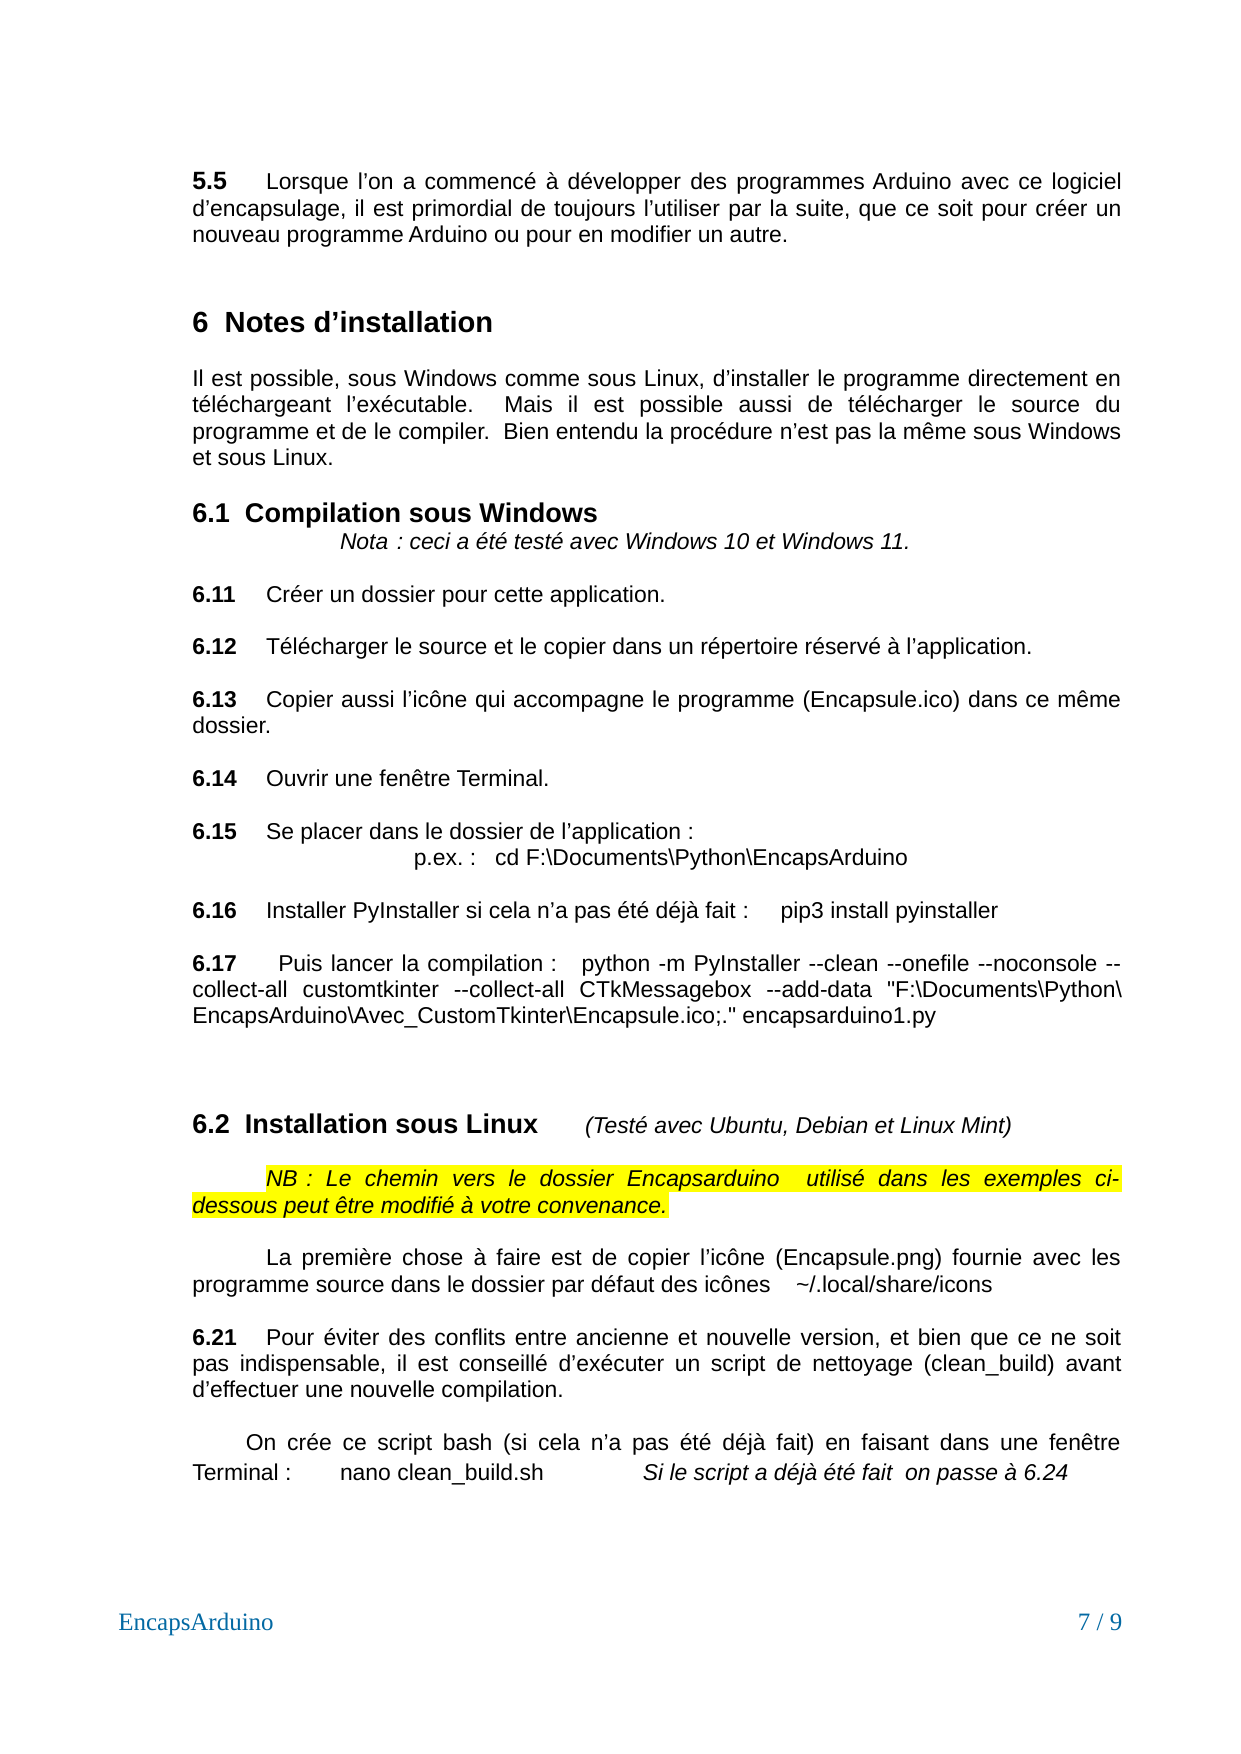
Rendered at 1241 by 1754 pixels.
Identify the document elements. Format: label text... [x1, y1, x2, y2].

text La première chose à faire est de copier l’icône (Encapsule.png) fournie avec les programme source dans le dossier par défaut des icônes ~/.local/share/icons [192, 1244, 1122, 1297]
text 6.17 Puis lancer la compilation : python -m PyInstaller --clean --onefile --noconsole --collect-all customtkinter --collect-all CTkMessagebox --add-data "F:\Documents\Python\EncapsArduino\Avec_CustomTkinter\Encapsule.ico;." encapsarduino1.py [192, 949, 1122, 1029]
text p.ex. : cd F:\Documents\Python\EncapsArduino [192, 844, 1122, 871]
text 6.13 Copier aussi l’icône qui accompagne le programme (Encapsule.ico) dans ce même dossier. [192, 686, 1122, 739]
text 6.11 Créer un dossier pour cette application. [192, 581, 1122, 607]
text 6.15 Se placer dans le dossier de l’application : [192, 818, 1122, 844]
text 6.12 Télécharger le source et le copier dans un répertoire réservé à l’application. [192, 633, 1122, 660]
text On crée ce script bash (si cela n’a pas été déjà fait) en faisant dans une fenêtre Terminal : nano clean_build.sh Si le script a déjà été fait on passe à 6.24 [192, 1429, 1122, 1486]
text 6 Notes d’installation [192, 305, 1122, 338]
text 6.1 Compilation sous Windows [192, 497, 1122, 528]
text 6.14 Ouvrir une fenêtre Terminal. [192, 765, 1122, 791]
text 5.5 Lorsque l’on a commencé à développer des programmes Arduino avec ce logiciel d’encapsulage, il est primordial de toujours l’utiliser par la suite, que ce soit pour créer un nouveau programme Arduino ou pour en modifier un autre. [192, 166, 1122, 247]
text 6.2 Installation sous Linux (Testé avec Ubuntu, Debian et Linux Mint) [192, 1108, 1122, 1139]
text 6.21 Pour éviter des conflits entre ancienne et nouvelle version, et bien que ce ne soit pas indispensable, il est conseillé d’exécuter un script de nettoyage (clean_build) avant d’effectuer une nouvelle compilation. [192, 1323, 1122, 1402]
text NB : Le chemin vers le dossier Encapsarduino utilisé dans les exemples ci-dessous peut être modifié à votre convenance. [192, 1165, 1122, 1218]
text Nota : ceci a été testé avec Windows 10 et Windows 11. [192, 528, 1122, 554]
text 6.16 Installer PyInstaller si cela n’a pas été déjà fait : pip3 install pyinstaller [192, 897, 1122, 923]
text Il est possible, sous Windows comme sous Linux, d’installer le programme directement en téléchargeant l’exécutable. Mais il est possible aussi de télécharger le source du programme et de le compiler. Bien entendu la procédure n’est pas la même sous Windows et sous Linux. [192, 365, 1122, 470]
